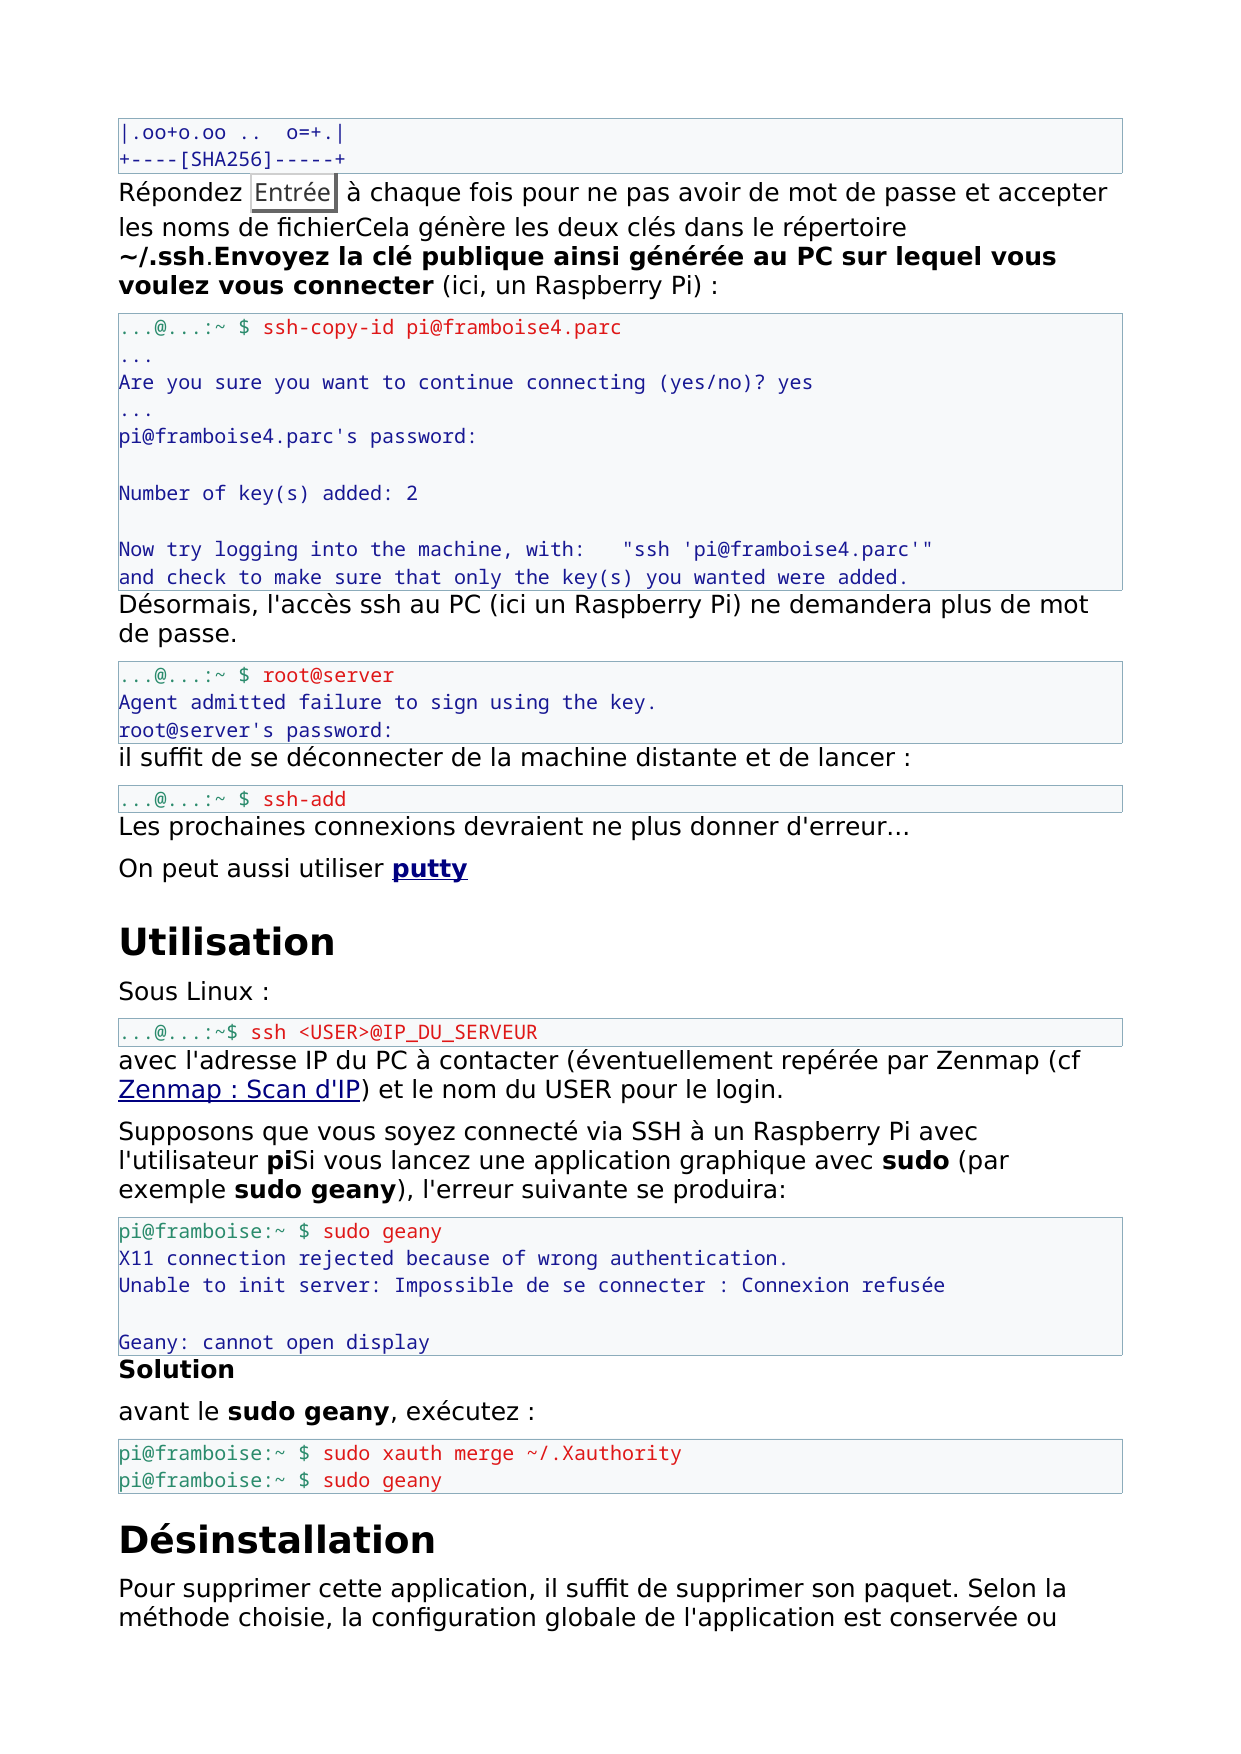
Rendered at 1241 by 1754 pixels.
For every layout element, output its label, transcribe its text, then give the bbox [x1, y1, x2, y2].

text Désormais, l'accès ssh au PC (ici un Raspberry Pi) ne demandera plus de mot de passe. [118, 591, 1122, 648]
text ...@...:~$ ssh <USER>@IP_DU_SERVEUR [119, 1019, 1122, 1046]
text il suffit de se déconnecter de la machine distante et de lancer : [118, 744, 1122, 772]
text avec l'adresse IP du PC à contacter (éventuellement repérée par Zenmap (cf Zenmap : Scan d'IP) et le nom du USER pour le login. [118, 1047, 1122, 1104]
text pi@framboise:~ $ sudo geany X11 connection rejected because of wrong authentication. Unable to init server: Impossible de se connecter : Connexion refusée Geany: cannot open display [119, 1218, 1122, 1355]
text Pour supprimer cette application, il suffit de supprimer son paquet. Selon la méthode choisie, la configuration globale de l'application est conservée ou [118, 1574, 1122, 1633]
text avant le sudo geany, exécutez : [118, 1397, 1122, 1426]
subtitle Utilisation [118, 921, 1122, 964]
text ...@...:~ $ root@server Agent admitted failure to sign using the key. root@server's password: [119, 662, 1122, 743]
text Sous Linux : [118, 977, 1122, 1006]
subtitle Désinstallation [118, 1518, 1122, 1562]
text Supposons que vous soyez connecté via SSH à un Raspberry Pi avec l'utilisateur piSi vous lancez une application graphique avec sudo (par exemple sudo geany), l'erreur suivante se produira: [118, 1117, 1122, 1204]
text pi@framboise:~ $ sudo xauth merge ~/.Xauthority pi@framboise:~ $ sudo geany [119, 1440, 1122, 1493]
text Solution [118, 1356, 1122, 1384]
text Les prochaines connexions devraient ne plus donner d'erreur... [118, 813, 1122, 841]
text |.oo+o.oo .. o=+.| +----[SHA256]-----+ [119, 119, 1122, 173]
text ...@...:~ $ ssh-copy-id pi@framboise4.parc ... Are you sure you want to continue connecting (yes/no)? yes ... pi@framboise4.parc's password: Number of key(s) added: 2 Now try logging into the machine, with: "ssh 'pi@framboise4.parc'" and check to make sure that only the key(s) you wanted were added. [119, 314, 1122, 590]
text Répondez Entrée à chaque fois pour ne pas avoir de mot de passe et accepter les noms de fichierCela génère les deux clés dans le répertoire ~/.ssh.Envoyez la clé publique ainsi générée au PC sur lequel vous voulez vous connecter (ici, un Raspberry Pi) : [118, 174, 1122, 301]
text On peut aussi utiliser putty [118, 854, 1122, 883]
text ...@...:~ $ ssh-add [119, 786, 1122, 812]
